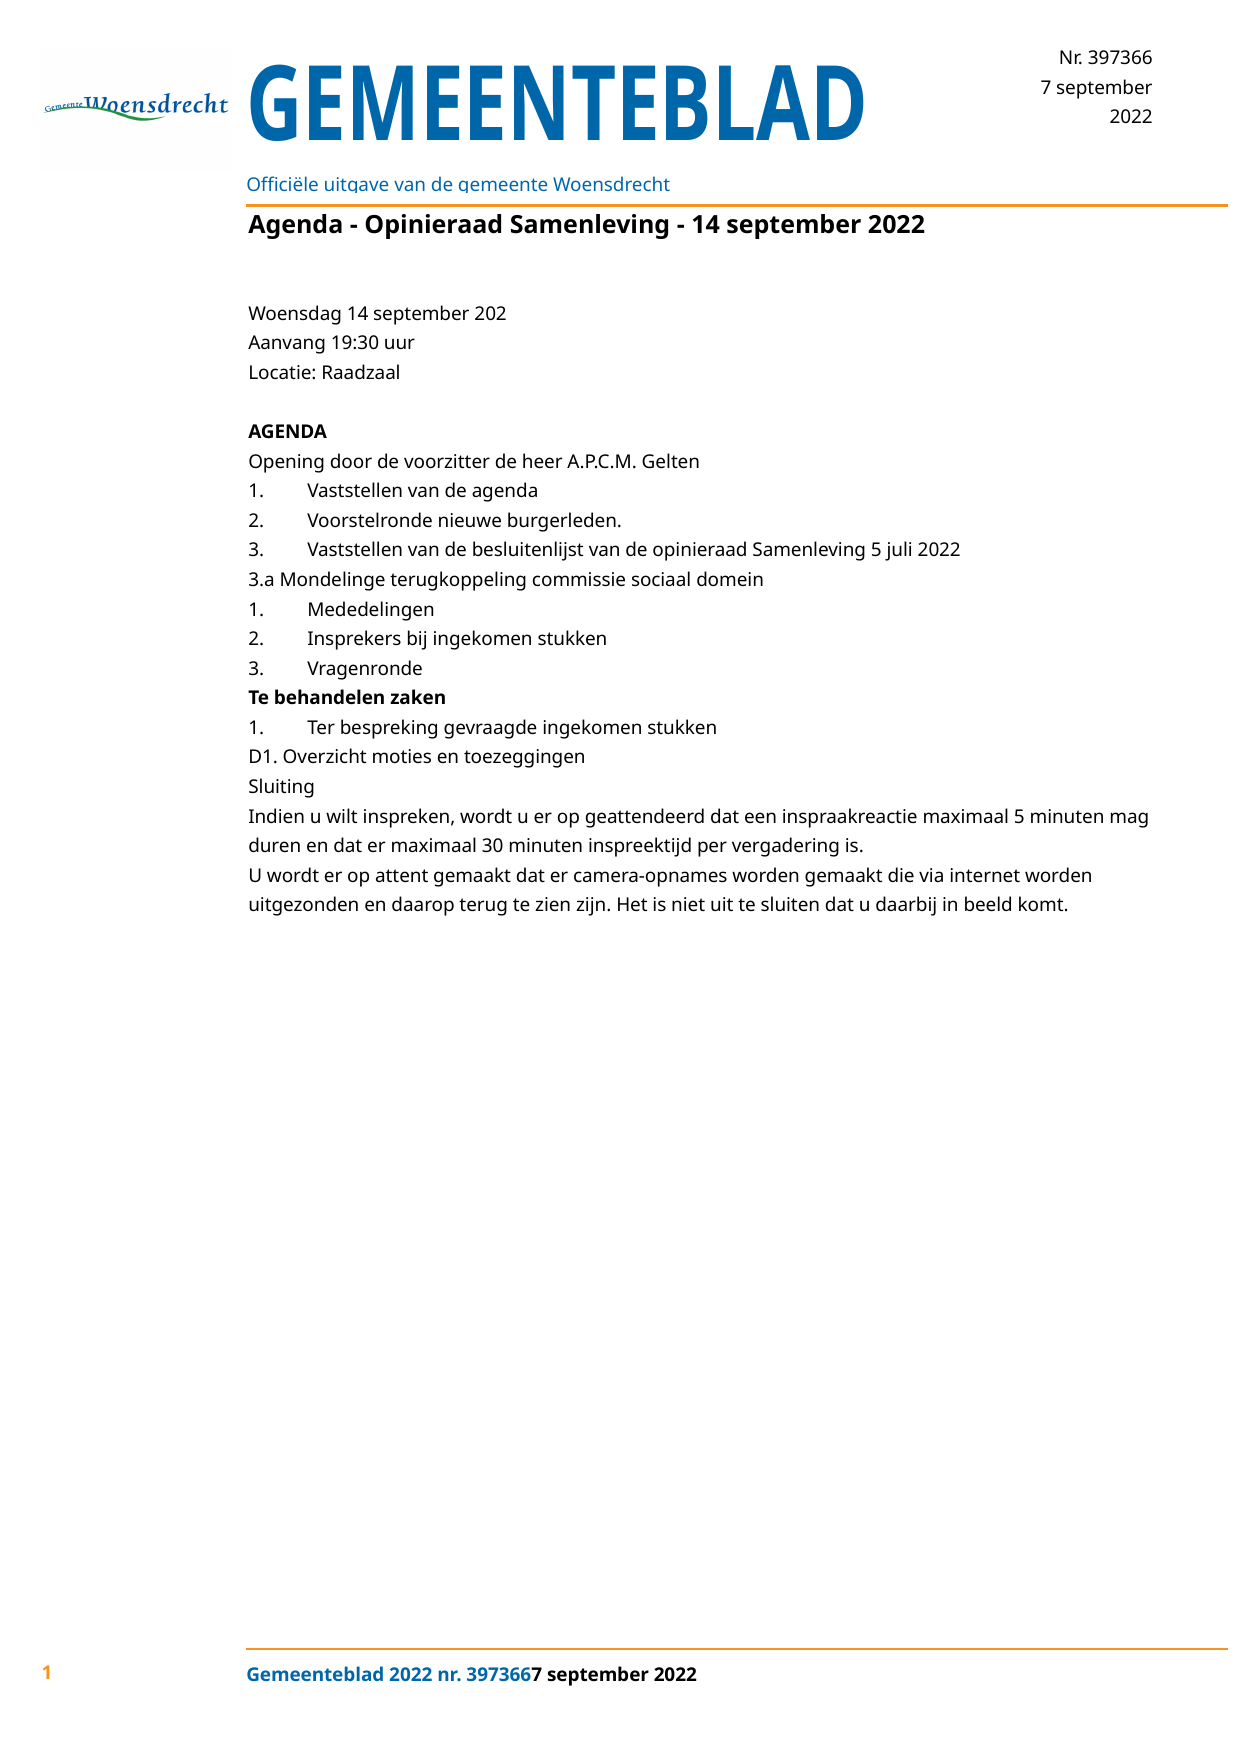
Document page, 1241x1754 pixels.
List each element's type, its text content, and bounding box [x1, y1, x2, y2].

list Vaststellen van de besluitenlijst van de opinieraad Samenleving 5 juli 2022 [248, 537, 1152, 562]
list Vaststellen van de agenda [248, 477, 1152, 503]
list Ter bespreking gevraagde ingekomen stukken [248, 714, 1152, 740]
text Woensdag 14 september 202 [248, 300, 1152, 326]
text Sluiting [248, 773, 1152, 799]
picture [41, 47, 231, 172]
list Mededelingen [248, 596, 1152, 621]
text D1. Overzicht moties en toezeggingen [248, 744, 1152, 769]
text Locatie: Raadzaal [248, 359, 1152, 385]
text Indien u wilt inspreken, wordt u er op geattendeerd dat een inspraakreactie maximaal 5 minuten mag duren en dat er maximaal 30 minuten inspreektijd per vergadering is. [248, 803, 1152, 858]
text Te behandelen zaken [248, 684, 1152, 710]
list Insprekers bij ingekomen stukken [248, 625, 1152, 651]
list Voorstelronde nieuwe burgerleden. [248, 507, 1152, 533]
text Opening door de voorzitter de heer A.P.C.M. Gelten [248, 448, 1152, 473]
text 3.a Mondelinge terugkoppeling commissie sociaal domein [248, 566, 1152, 592]
list Vragenronde [248, 655, 1152, 681]
text Aanvang 19:30 uur [248, 329, 1152, 355]
text AGENDA [248, 418, 1152, 444]
text Agenda - Opinieraad Samenleving - 14 september 2022 [248, 207, 1152, 241]
text U wordt er op attent gemaakt dat er camera-opnames worden gemaakt die via internet worden uitgezonden en daarop terug te zien zijn. Het is niet uit te sluiten dat u daarbij in beeld komt. [248, 862, 1152, 917]
